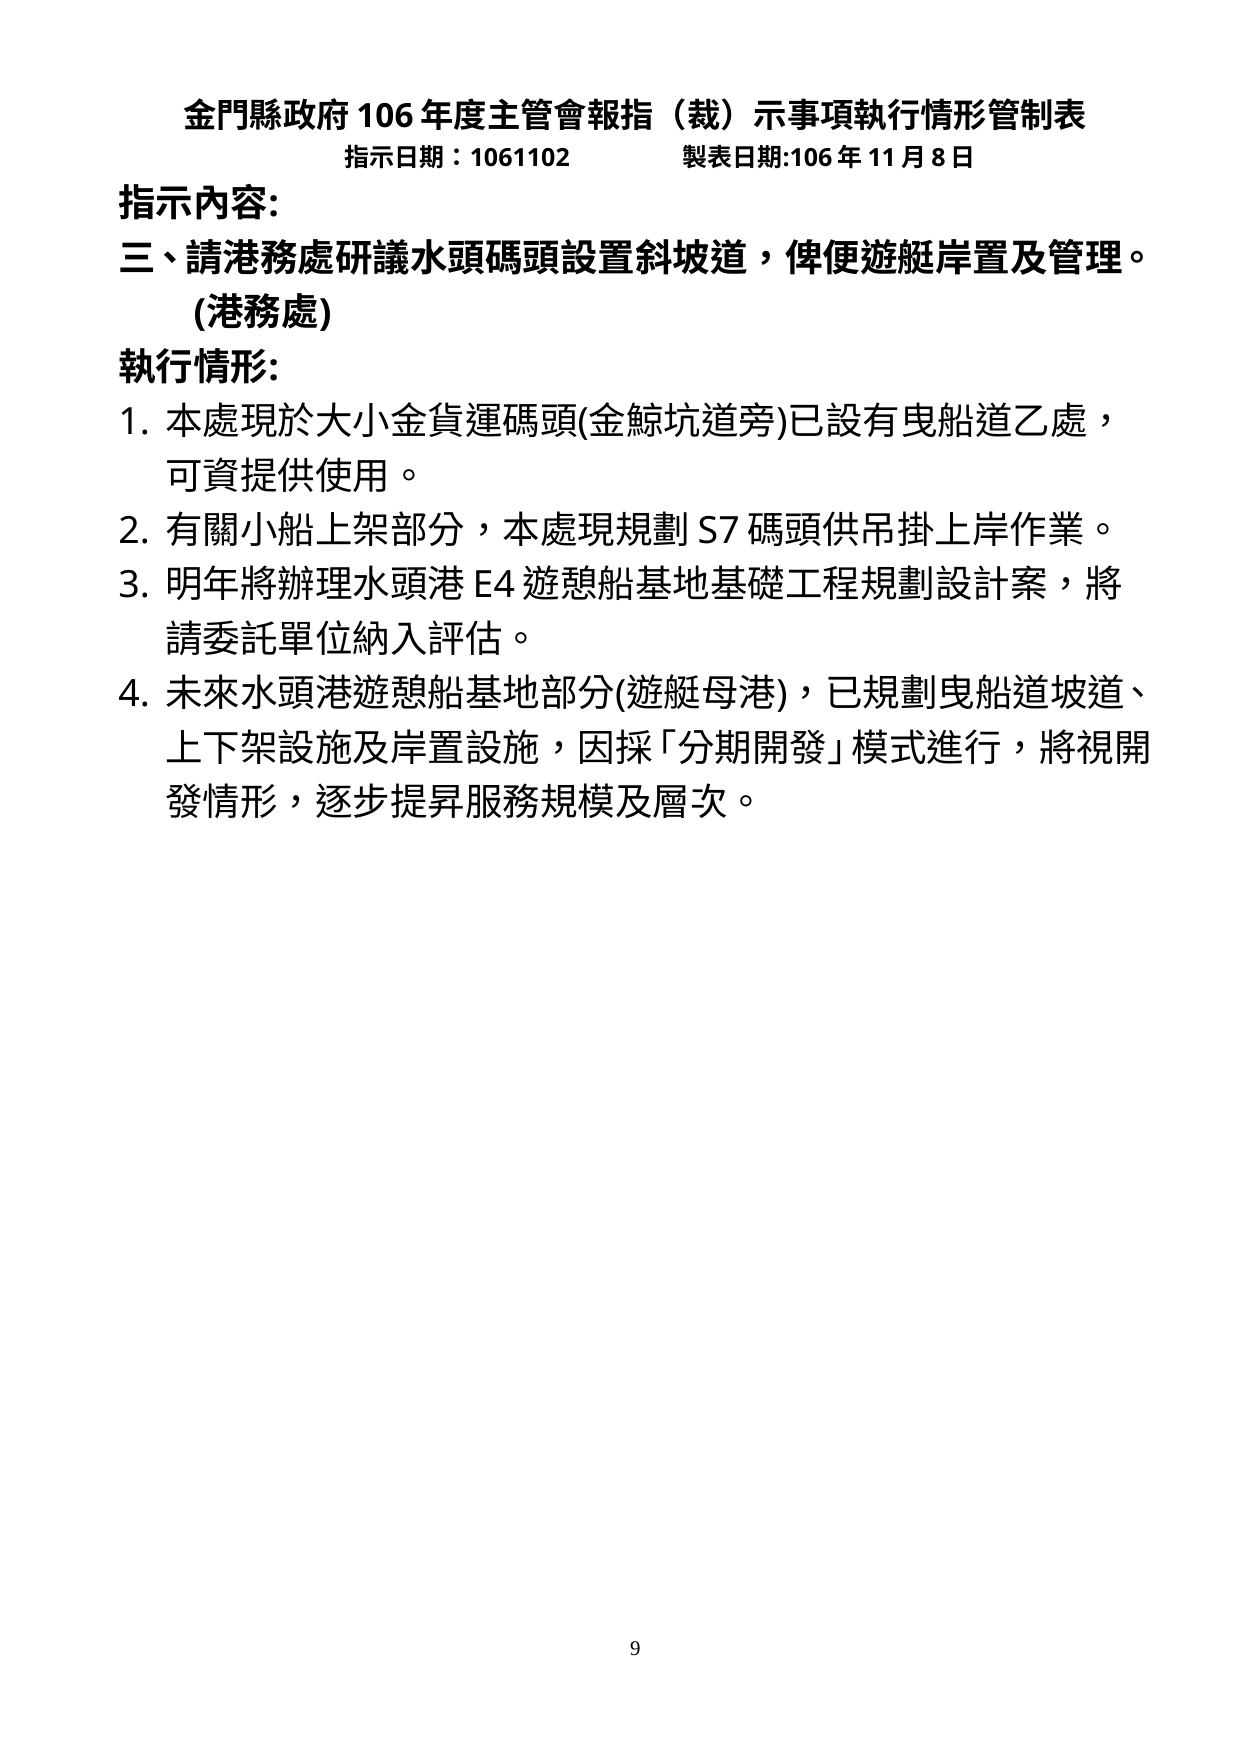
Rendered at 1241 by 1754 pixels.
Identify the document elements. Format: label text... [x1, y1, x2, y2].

text 三、請港務處研議水頭碼頭設置斜坡道，俾便遊艇岸置及管理。(港務處) [118, 228, 1152, 337]
list 本處現於大小金貨運碼頭(金鯨坑道旁)已設有曳船道乙處，可資提供使用。 [118, 391, 1152, 500]
list 明年將辦理水頭港E4遊憩船基地基礎工程規劃設計案，將請委託單位納入評估。 [118, 554, 1152, 663]
list 未來水頭港遊憩船基地部分(遊艇母港)，已規劃曳船道坡道、上下架設施及岸置設施，因採「分期開發」模式進行，將視開發情形，逐步提昇服務規模及層次。 [118, 663, 1152, 826]
list 有關小船上架部分，本處現規劃S7碼頭供吊掛上岸作業。 [118, 500, 1152, 554]
text 執行情形: [118, 337, 1152, 391]
text 指示內容: [118, 173, 1152, 228]
